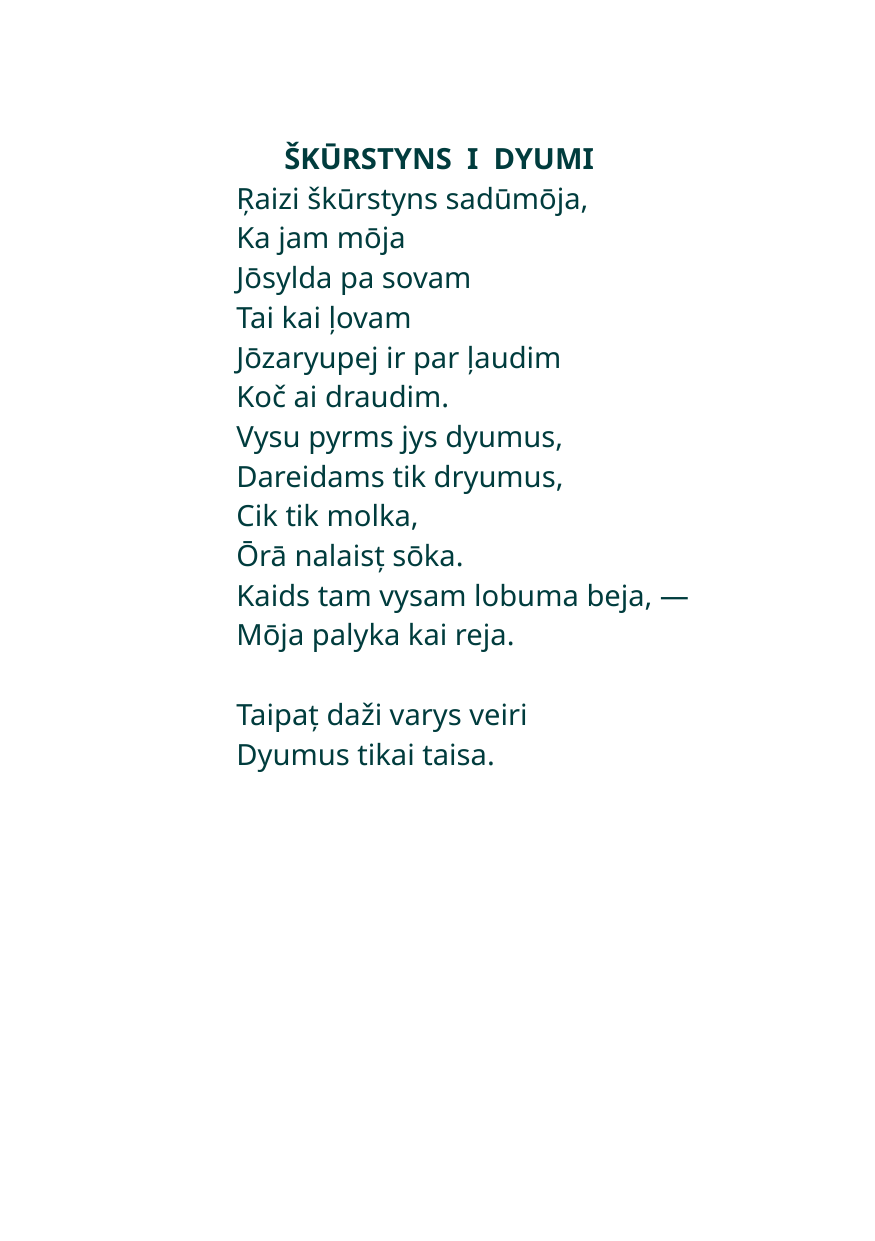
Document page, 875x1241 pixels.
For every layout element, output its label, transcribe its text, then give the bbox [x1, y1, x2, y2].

text Dyumus tikai taisa. [236, 734, 815, 773]
text Ŗaizi škūrstyns sadūmōja, [236, 178, 815, 218]
text Mōja palyka kai reja. [236, 615, 815, 654]
text ŠKŪRSTYNS I DYUMI [236, 138, 815, 178]
text Dareidams tik dryumus, [236, 456, 815, 496]
text Vysu pyrms jys dyumus, [236, 416, 815, 456]
text Kaids tam vysam lobuma beja, — [236, 575, 815, 615]
text Ōrā nalaisț sōka. [236, 535, 815, 575]
text Taipaț daži varys veiri [236, 694, 815, 734]
text Tai kai ļovam [236, 297, 815, 337]
text Ka jam mōja [236, 218, 815, 257]
text Jōsylda pa sovam [236, 257, 815, 297]
text Koč ai draudim. [236, 377, 815, 416]
text Cik tik molka, [236, 496, 815, 535]
text Jōzaryupej ir par ļaudim [236, 337, 815, 377]
